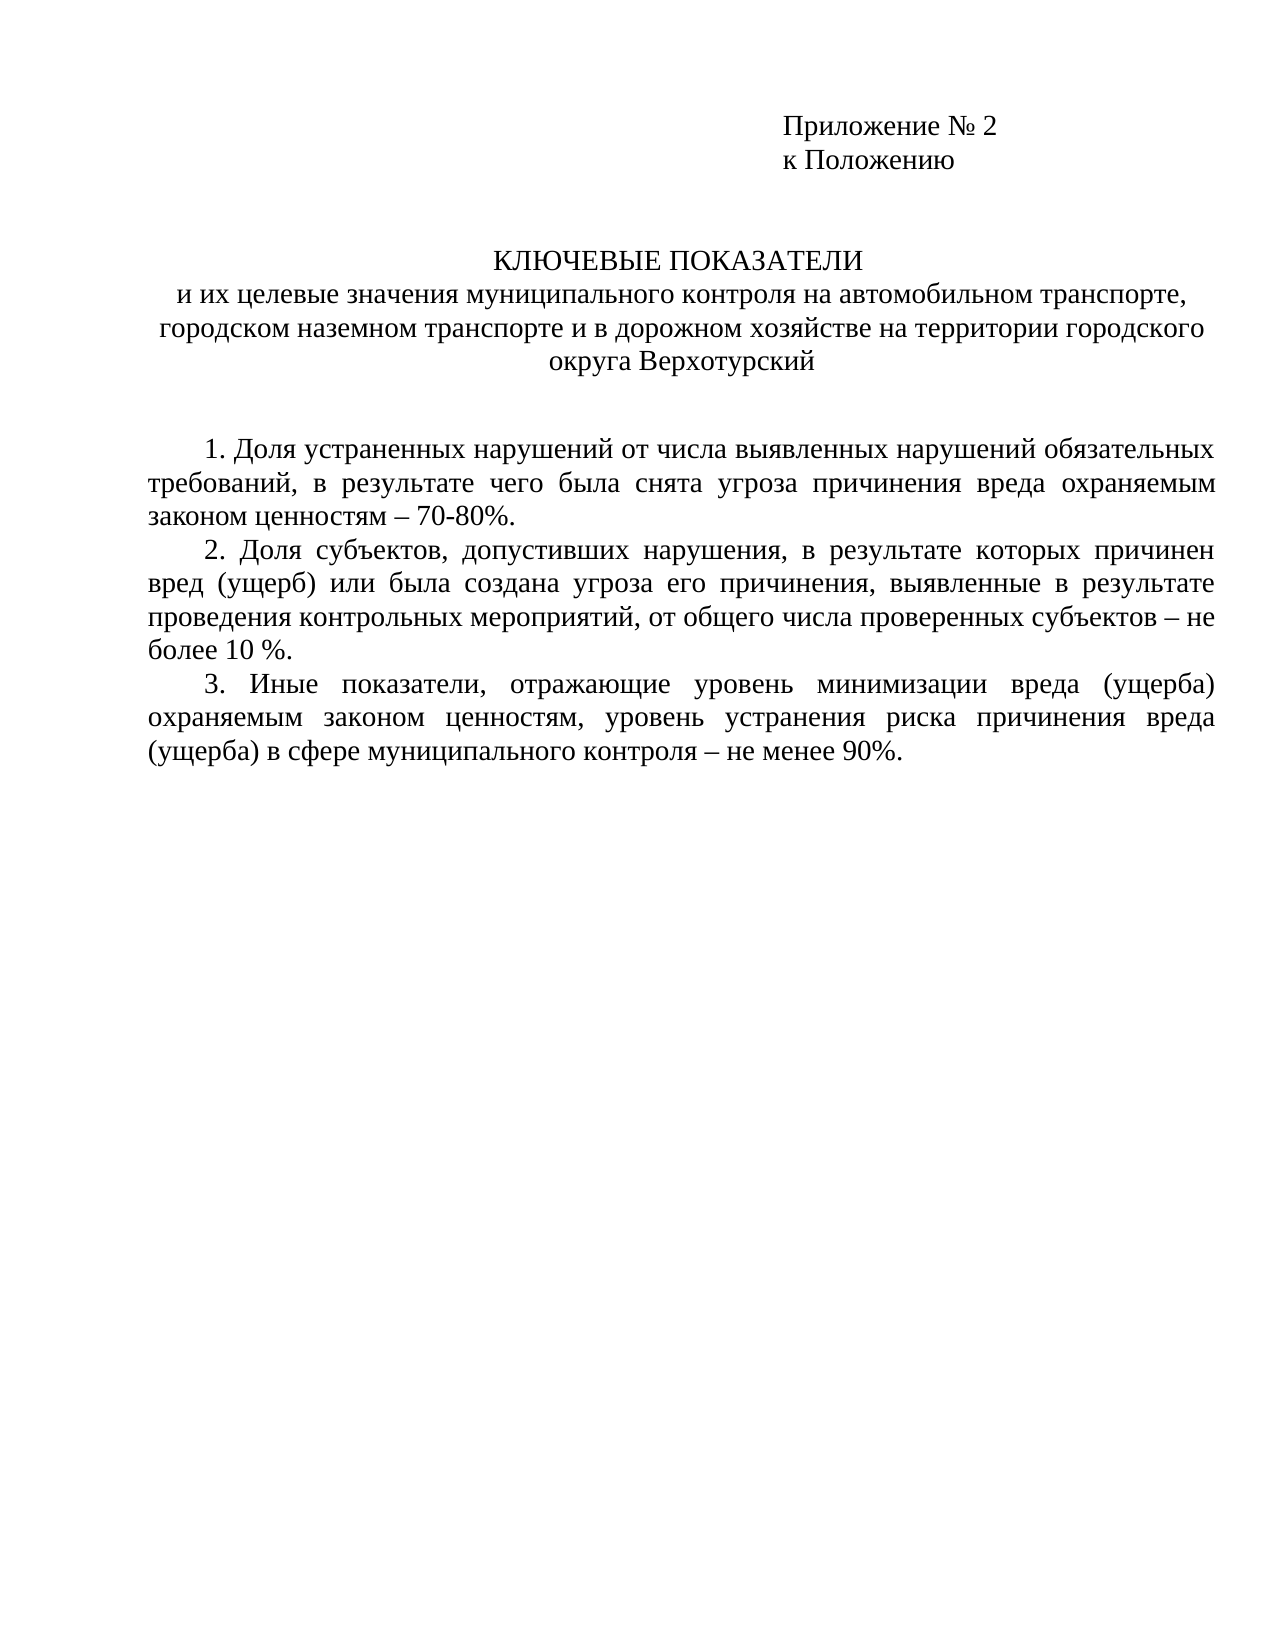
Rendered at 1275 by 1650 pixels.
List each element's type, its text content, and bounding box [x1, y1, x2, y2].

text КЛЮЧЕВЫЕ ПОКАЗАТЕЛИ [148, 243, 1216, 276]
text Приложение № 2 [709, 108, 1216, 142]
text 3. Иные показатели, отражающие уровень минимизации вреда (ущерба) охраняемым законом ценностям, уровень устранения риска причинения вреда (ущерба) в сфере муниципального контроля – не менее 90%. [148, 666, 1216, 767]
text к Положению [709, 142, 1216, 176]
text 1. Доля устраненных нарушений от числа выявленных нарушений обязательных требований, в результате чего была снята угроза причинения вреда охраняемым законом ценностям – 70-80%. [148, 431, 1216, 532]
text и их целевые значения муниципального контроля на автомобильном транспорте, городском наземном транспорте и в дорожном хозяйстве на территории городского округа Верхотурский [148, 276, 1216, 377]
text 2. Доля субъектов, допустивших нарушения, в результате которых причинен вред (ущерб) или была создана угроза его причинения, выявленные в результате проведения контрольных мероприятий, от общего числа проверенных субъектов – не более 10 %. [148, 532, 1216, 666]
